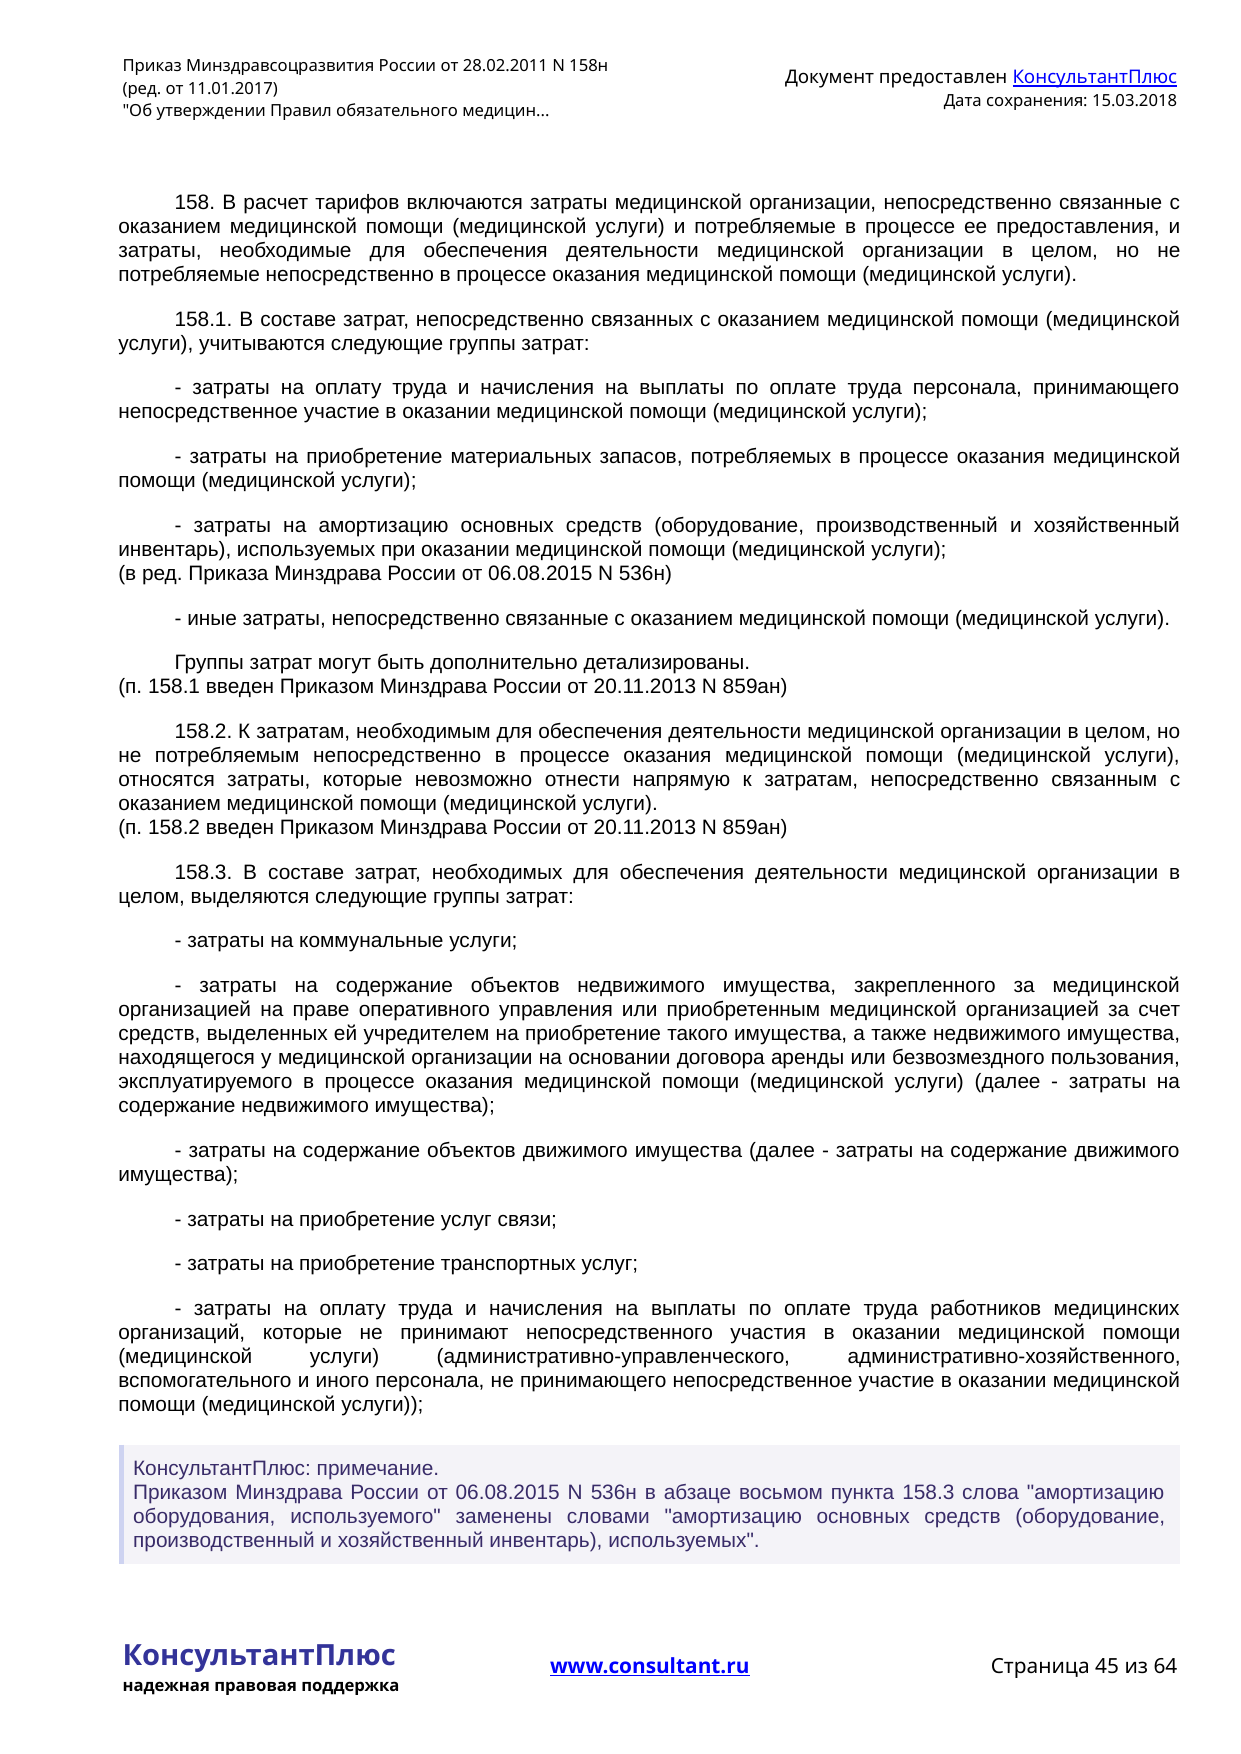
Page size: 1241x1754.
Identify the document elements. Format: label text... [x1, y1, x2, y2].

text Группы затрат могут быть дополнительно детализированы. [118, 650, 1181, 674]
text 158.3. В составе затрат, необходимых для обеспечения деятельности медицинской организации в целом, выделяются следующие группы затрат: [118, 859, 1181, 907]
text (п. 158.1 введен Приказом Минздрава России от 20.11.2013 N 859ан) [118, 674, 1181, 698]
text - затраты на амортизацию основных средств (оборудование, производственный и хозяйственный инвентарь), используемых при оказании медицинской помощи (медицинской услуги); [118, 513, 1181, 561]
text 158.1. В составе затрат, непосредственно связанных с оказанием медицинской помощи (медицинской услуги), учитываются следующие группы затрат: [118, 306, 1181, 354]
text - затраты на оплату труда и начисления на выплаты по оплате труда персонала, принимающего непосредственное участие в оказании медицинской помощи (медицинской услуги); [118, 375, 1181, 423]
text - затраты на оплату труда и начисления на выплаты по оплате труда работников медицинских организаций, которые не принимают непосредственного участия в оказании медицинской помощи (медицинской услуги) (административно-управленческого, административно-хозяйственного, вспомогательного и иного персонала, не принимающего непосредственное участие в оказании медицинской помощи (медицинской услуги)); [118, 1296, 1181, 1416]
text 158.2. К затратам, необходимым для обеспечения деятельности медицинской организации в целом, но не потребляемым непосредственно в процессе оказания медицинской помощи (медицинской услуги), относятся затраты, которые невозможно отнести напрямую к затратам, непосредственно связанным с оказанием медицинской помощи (медицинской услуги). [118, 719, 1181, 815]
text - затраты на приобретение транспортных услуг; [118, 1251, 1181, 1275]
text - затраты на коммунальные услуги; [118, 928, 1181, 952]
text - иные затраты, непосредственно связанные с оказанием медицинской помощи (медицинской услуги). [118, 605, 1181, 629]
text - затраты на содержание объектов недвижимого имущества, закрепленного за медицинской организацией на праве оперативного управления или приобретенным медицинской организацией за счет средств, выделенных ей учредителем на приобретение такого имущества, а также недвижимого имущества, находящегося у медицинской организации на основании договора аренды или безвозмездного пользования, эксплуатируемого в процессе оказания медицинской помощи (медицинской услуги) (далее - затраты на содержание недвижимого имущества); [118, 973, 1181, 1117]
text - затраты на приобретение материальных запасов, потребляемых в процессе оказания медицинской помощи (медицинской услуги); [118, 444, 1181, 492]
text (п. 158.2 введен Приказом Минздрава России от 20.11.2013 N 859ан) [118, 815, 1181, 839]
text - затраты на приобретение услуг связи; [118, 1206, 1181, 1230]
text 158. В расчет тарифов включаются затраты медицинской организации, непосредственно связанные с оказанием медицинской помощи (медицинской услуги) и потребляемые в процессе ее предоставления, и затраты, необходимые для обеспечения деятельности медицинской организации в целом, но не потребляемые непосредственно в процессе оказания медицинской помощи (медицинской услуги). [118, 190, 1181, 286]
text (в ред. Приказа Минздрава России от 06.08.2015 N 536н) [118, 561, 1181, 584]
text - затраты на содержание объектов движимого имущества (далее - затраты на содержание движимого имущества); [118, 1138, 1181, 1186]
table_header КонсультантПлюс: примечание. Приказом Минздрава России от 06.08.2015 N 536н в абзаце восьмом пункта 158.3 слова "амортизацию оборудования, используемого" заменены словами "амортизацию основных средств (оборудование, производственный и хозяйственный инвентарь), используемых". [124, 1445, 1176, 1564]
